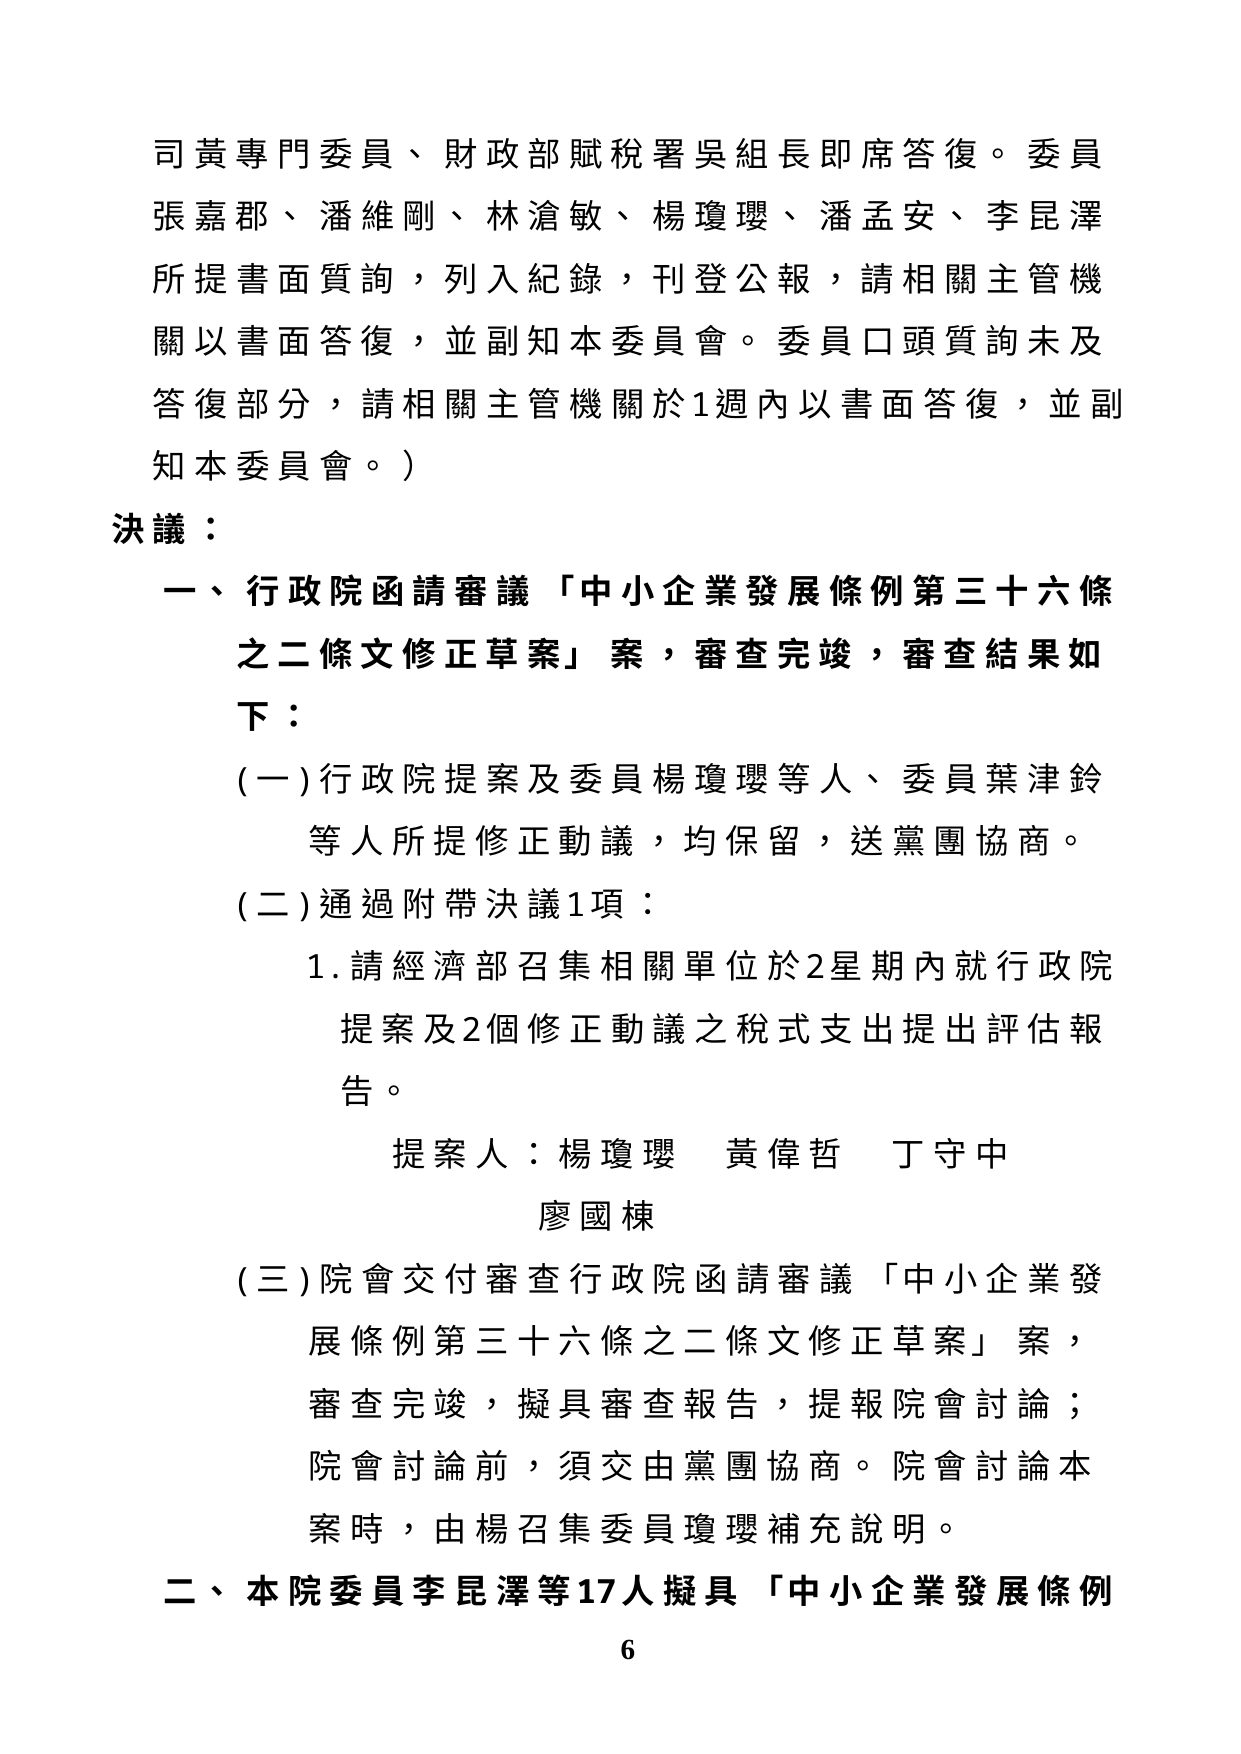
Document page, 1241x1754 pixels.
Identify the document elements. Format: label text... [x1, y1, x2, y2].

text 決議： [107, 485, 1132, 548]
text (二)通過附帶決議1項： [229, 860, 1132, 923]
text (三)院會交付審查行政院函請審議「中小企業發展條例第三十六條之二條文修正草案」案，審查完竣，擬具審查報告，提報院會討論；院會討論前，須交由黨團協商。院會討論本案時，由楊召集委員瓊瓔補充說明。 [229, 1235, 1132, 1548]
text 提案人：楊瓊瓔 黃偉哲 丁守中 廖國棟 [384, 1110, 1044, 1235]
text (一)行政院提案及委員楊瓊瓔等人、委員葉津鈴等人所提修正動議，均保留，送黨團協商。 [229, 735, 1132, 860]
text 1.請經濟部召集相關單位於2星期內就行政院提案及2個修正動議之稅式支出提出評估報告。 [298, 923, 1132, 1110]
text 二、本院委員李昆澤等17人擬具「中小企業發展條例 [158, 1548, 1132, 1610]
text 司黃專門委員、財政部賦稅署吳組長即席答復。委員張嘉郡、潘維剛、林滄敏、楊瓊瓔、潘孟安、李昆澤所提書面質詢，列入紀錄，刊登公報，請相關主管機關以書面答復，並副知本委員會。委員口頭質詢未及答復部分，請相關主管機關於1週內以書面答復，並副知本委員會。） [107, 110, 1132, 485]
text 一、行政院函請審議「中小企業發展條例第三十六條之二條文修正草案」案，審查完竣，審查結果如下： [158, 548, 1132, 735]
